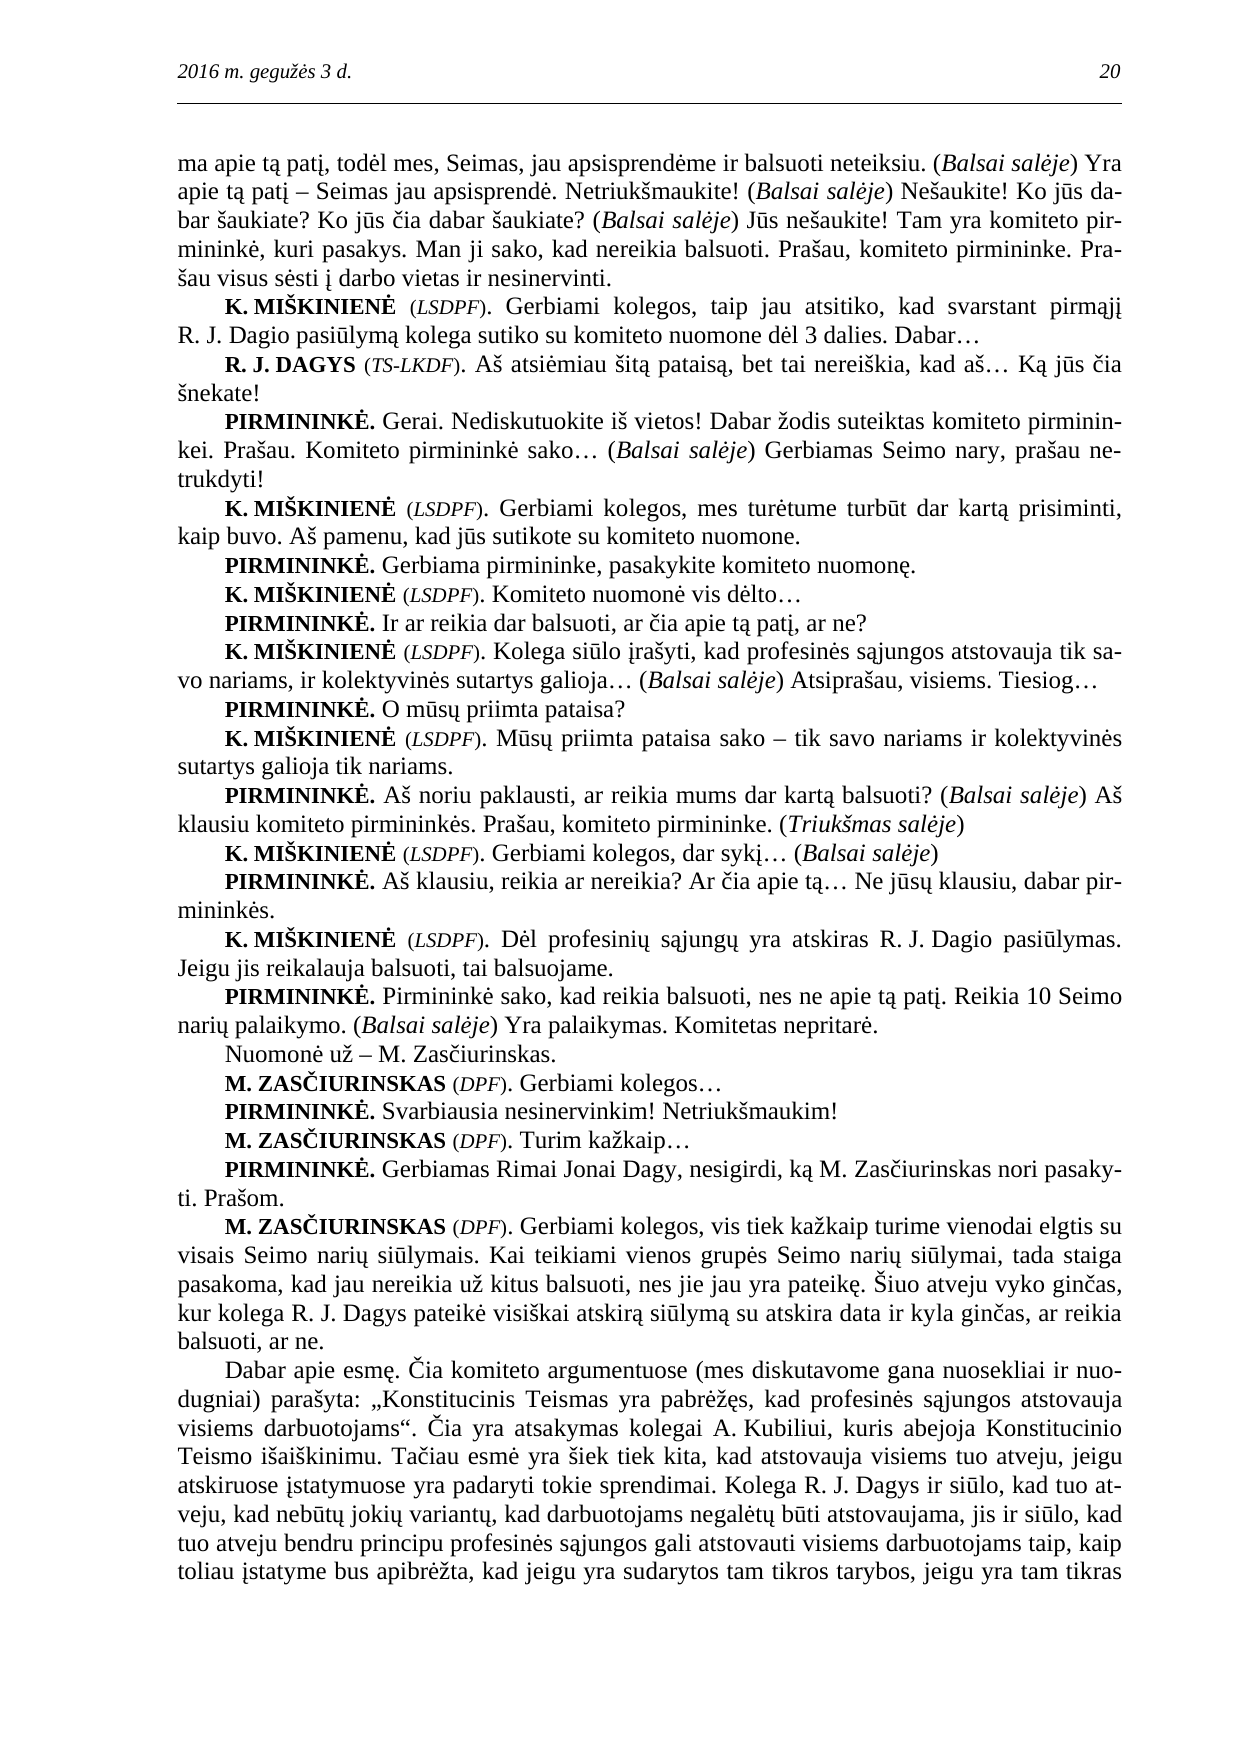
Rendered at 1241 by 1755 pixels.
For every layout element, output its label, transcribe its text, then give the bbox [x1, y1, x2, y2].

text PIRMININKĖ. Pir­mi­nin­kė sa­ko, kad rei­kia bal­suo­ti, nes ne apie tą pa­tį. Rei­kia 10 Sei­mo na­rių pa­lai­ky­mo. (Bal­sai sa­lė­je) Yra pa­lai­ky­mas. Ko­mi­te­tas ne­pri­ta­rė. [177, 981, 1122, 1039]
text PIRMININKĖ. Ir ar rei­kia dar bal­suo­ti, ar čia apie tą pa­tį, ar ne? [177, 608, 1122, 636]
text PIRMININKĖ. O mū­sų pri­im­ta pa­tai­sa? [177, 694, 1122, 723]
text K. MIŠKINIENĖ (LSDPF). Dėl pro­fe­si­nių są­jun­gų yra at­ski­ras R. J. Da­gio pa­siū­ly­mas. Jei­gu jis rei­ka­lau­ja bal­suo­ti, tai bal­suo­ja­me. [177, 924, 1122, 981]
text K. MIŠKINIENĖ (LSDPF). Ger­bia­mi ko­le­gos, taip jau at­si­ti­ko, kad svars­tant pir­mą­jį R. J. Da­gio pa­siū­ly­mą ko­le­ga su­ti­ko su ko­mi­te­to nuo­mo­ne dėl 3 da­lies. Da­bar… [177, 291, 1122, 349]
text K. MIŠKINIENĖ (LSDPF). Ko­le­ga siū­lo įra­šy­ti, kad pro­fe­si­nės są­jun­gos at­sto­vau­ja tik sa­vo na­riams, ir ko­lek­ty­vi­nės su­tar­tys ga­lio­ja… (Bal­sai sa­lė­je) At­si­pra­šau, vi­siems. Tie­siog… [177, 636, 1122, 694]
text PIRMININKĖ. Svar­biau­sia ne­si­ner­vin­kim! Ne­triukš­mau­kim! [177, 1096, 1122, 1125]
text Nuo­mo­nė už – M. Zas­čiu­rins­kas. [177, 1039, 1122, 1068]
text PIRMININKĖ. Ger­bia­mas Ri­mai Jo­nai Da­gy, ne­si­gir­di, ką M. Zas­čiu­rins­kas no­ri pa­sa­ky­ti. Pra­šom. [177, 1154, 1122, 1211]
text K. MIŠKINIENĖ (LSDPF). Ger­bia­mi ko­le­gos, dar sy­kį… (Bal­sai sa­lė­je) [177, 838, 1122, 866]
text PIRMININKĖ. Ge­rai. Ne­dis­ku­tuo­ki­te iš vie­tos! Da­bar žo­dis su­teik­tas ko­mi­te­to pir­mi­nin­kei. Pra­šau. Ko­mi­te­to pir­mi­nin­kė sa­ko… (Bal­sai sa­lė­je) Ger­bia­mas Sei­mo na­ry, pra­šau ne­truk­dy­ti! [177, 406, 1122, 493]
text M. ZASČIURINSKAS (DPF). Ger­bia­mi ko­le­gos… [177, 1068, 1122, 1096]
text R. J. DAGYS (TS-LKDF). Aš at­si­ė­miau ši­tą pa­tai­są, bet tai ne­reiš­kia, kad aš… Ką jūs čia šne­ka­te! [177, 349, 1122, 406]
text K. MIŠKINIENĖ (LSDPF). Mū­sų pri­im­ta pa­tai­sa sa­ko – tik sa­vo na­riams ir ko­lek­ty­vi­nės su­tar­tys ga­lio­ja tik na­riams. [177, 723, 1122, 780]
text PIRMININKĖ. Aš no­riu pa­klaus­ti, ar rei­kia mums dar kar­tą bal­suo­ti? (Bal­sai sa­lė­je) Aš klau­siu ko­mi­te­to pir­mi­nin­kės. Pra­šau, ko­mi­te­to pir­mi­nin­ke. (Triukš­mas sa­lė­je) [177, 780, 1122, 838]
text M. ZASČIURINSKAS (DPF). Tu­rim kaž­kaip… [177, 1125, 1122, 1154]
text ma apie tą pa­tį, to­dėl mes, Sei­mas, jau ap­si­spren­dė­me ir bal­suo­ti ne­teik­siu. (Bal­sai sa­lė­je) Yra apie tą pa­tį – Sei­mas jau ap­si­spren­dė. Ne­triukš­mau­ki­te! (Bal­sai sa­lė­je) Ne­šau­ki­te! Ko jūs da­bar šau­kia­te? Ko jūs čia da­bar šau­kia­te? (Bal­sai sa­lė­je) Jūs ne­šau­ki­te! Tam yra ko­mi­te­to pir­mi­nin­kė, ku­ri pa­sa­kys. Man ji sa­ko, kad ne­rei­kia bal­suo­ti. Pra­šau, ko­mi­te­to pir­mi­nin­ke. Pra­šau vi­sus sės­ti į dar­bo vie­tas ir ne­si­ner­vin­ti. [177, 148, 1122, 291]
text Da­bar apie es­mę. Čia ko­mi­te­to ar­gu­men­tuo­se (mes dis­ku­ta­vo­me ga­na nuo­sek­liai ir nuo­dug­niai) pa­ra­šy­ta: „Kon­sti­tu­ci­nis Teis­mas yra pa­brė­žęs, kad pro­fe­si­nės są­jun­gos at­sto­vau­ja vi­siems dar­buo­to­jams“. Čia yra at­sa­ky­mas ko­le­gai A. Ku­bi­liui, ku­ris abe­jo­ja Kon­sti­tu­ci­nio Teis­mo iš­aiš­ki­ni­mu. Ta­čiau es­mė yra šiek tiek ki­ta, kad at­sto­vau­ja vi­siems tuo at­ve­ju, jei­gu at­ski­ruo­se įsta­ty­muo­se yra pa­da­ry­ti to­kie spren­di­mai. Ko­le­ga R. J. Da­gys ir siū­lo, kad tuo at­ve­ju, kad ne­bū­tų jo­kių va­rian­tų, kad dar­buo­to­jams ne­ga­lė­tų bū­ti at­sto­vau­ja­ma, jis ir siū­lo, kad tuo at­ve­ju ben­dru prin­ci­pu pro­fe­si­nės są­jun­gos ga­li at­sto­vau­ti vi­siems dar­buo­to­jams taip, kaip to­liau įsta­ty­me bus api­brėž­ta, kad jei­gu yra su­da­ry­tos tam tik­ros ta­ry­bos, jei­gu yra tam tik­ras [177, 1355, 1122, 1585]
text PIRMININKĖ. Ger­bia­ma pir­mi­nin­ke, pa­sa­ky­ki­te ko­mi­te­to nuo­mo­nę. [177, 550, 1122, 579]
text K. MIŠKINIENĖ (LSDPF). Ko­mi­te­to nuo­mo­nė vis dėl­to… [177, 579, 1122, 608]
text PIRMININKĖ. Aš klau­siu, rei­kia ar ne­rei­kia? Ar čia apie tą… Ne jū­sų klau­siu, da­bar pir­mi­nin­kės. [177, 866, 1122, 924]
text M. ZASČIURINSKAS (DPF). Ger­bia­mi ko­le­gos, vis tiek kaž­kaip tu­ri­me vie­no­dai elg­tis su vi­sais Sei­mo na­rių siū­ly­mais. Kai tei­kia­mi vie­nos gru­pės Sei­mo na­rių siū­ly­mai, ta­da stai­ga pa­sa­ko­ma, kad jau ne­rei­kia už ki­tus bal­suo­ti, nes jie jau yra pa­tei­kę. Šiuo at­ve­ju vy­ko gin­čas, kur ko­le­ga R. J. Da­gys pa­tei­kė vi­siš­kai at­ski­rą siū­ly­mą su at­ski­ra da­ta ir ky­la gin­čas, ar rei­kia bal­suo­ti, ar ne. [177, 1211, 1122, 1355]
text K. MIŠKINIENĖ (LSDPF). Ger­bia­mi ko­le­gos, mes tu­rė­tu­me tur­būt dar kar­tą pri­si­min­ti, kaip bu­vo. Aš pa­me­nu, kad jūs su­ti­ko­te su ko­mi­te­to nuo­mo­ne. [177, 493, 1122, 550]
